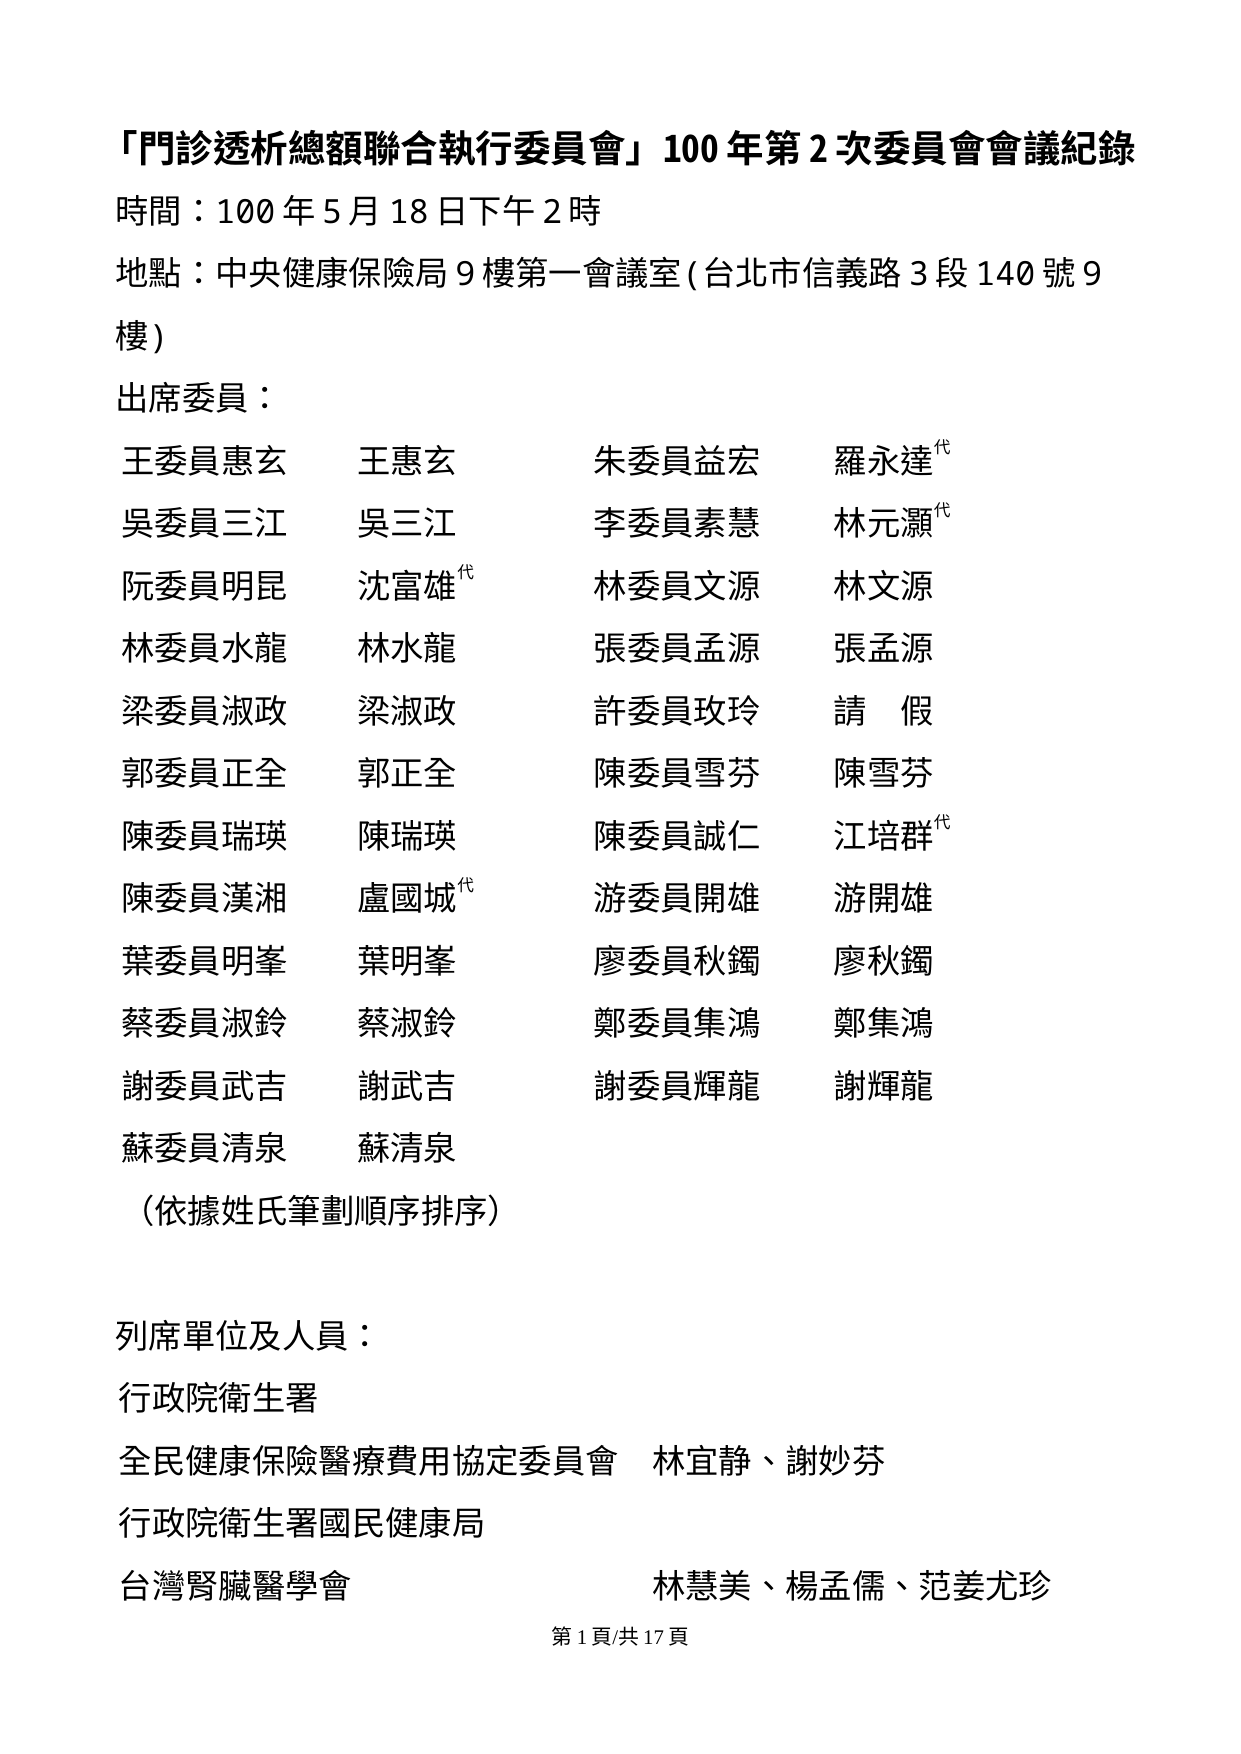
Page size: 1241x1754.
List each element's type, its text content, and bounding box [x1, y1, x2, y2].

table_cell 廖秋鐲 [831, 917, 1069, 979]
table_cell [591, 1167, 831, 1229]
subtitle 「門診透析總額聯合執行委員會」100年第2次委員會會議紀錄 [100, 104, 1140, 167]
table_cell 陳委員雪芬 [591, 730, 831, 792]
table_cell 蔡委員淑鈴 [118, 980, 354, 1042]
table_cell 陳委員漢湘 [118, 855, 354, 917]
table_cell 台灣腎臟醫學會 林慧美、楊孟儒、范姜尤珍 [116, 1542, 1152, 1604]
table_cell [831, 1105, 1069, 1167]
table_cell 李委員素慧 [591, 480, 831, 542]
table_cell 梁淑政 [354, 667, 591, 729]
table_cell 郭委員正全 [118, 730, 354, 792]
table_cell 吳三江 [354, 480, 591, 542]
table_cell 蔡淑鈴 [354, 980, 591, 1042]
table_cell 林水龍 [354, 605, 591, 667]
table_header 行政院衛生署 [116, 1355, 1152, 1417]
table_cell 謝委員武吉 [118, 1042, 354, 1104]
table_cell 林文源 [831, 542, 1069, 604]
table_cell 盧國城代 [354, 855, 591, 917]
table_cell 張委員孟源 [591, 605, 831, 667]
table_cell 謝輝龍 [831, 1042, 1069, 1104]
table_cell 謝委員輝龍 [591, 1042, 831, 1104]
table_cell 蘇清泉 [354, 1105, 591, 1167]
text 時間：100年5月18日下午2時 [115, 167, 1140, 229]
table_cell 謝武吉 [354, 1042, 591, 1104]
table_cell 林委員文源 [591, 542, 831, 604]
table_cell 陳委員誠仁 [591, 792, 831, 854]
table_cell 江培群代 [831, 792, 1069, 854]
table_cell 陳委員瑞瑛 [118, 792, 354, 854]
table_cell 郭正全 [354, 730, 591, 792]
table_cell 阮委員明昆 [118, 542, 354, 604]
table_cell 葉明峯 [354, 917, 591, 979]
table_cell 許委員玫玲 [591, 667, 831, 729]
table_cell 梁委員淑政 [118, 667, 354, 729]
table_header 王委員惠玄 [118, 417, 354, 479]
table_cell 全民健康保險醫療費用協定委員會 林宜静、謝妙芬 行政院衛生署國民健康局 [116, 1417, 1152, 1542]
table_cell 游委員開雄 [591, 855, 831, 917]
table_header 羅永達代 [831, 417, 1069, 479]
table_cell 鄭集鴻 [831, 980, 1069, 1042]
table_cell 林委員水龍 [118, 605, 354, 667]
table_cell 陳瑞瑛 [354, 792, 591, 854]
table_cell （依據姓氏筆劃順序排序） [118, 1167, 591, 1229]
table_cell 林元灝代 [831, 480, 1069, 542]
table_cell 請 假 [831, 667, 1069, 729]
table_cell 吳委員三江 [118, 480, 354, 542]
text 列席單位及人員： [115, 1292, 1140, 1354]
table_cell 游開雄 [831, 855, 1069, 917]
table_cell [591, 1105, 831, 1167]
text 出席委員： [115, 354, 1140, 417]
table_cell 廖委員秋鐲 [591, 917, 831, 979]
table_cell 張孟源 [831, 605, 1069, 667]
table_cell 陳雪芬 [831, 730, 1069, 792]
table_cell [831, 1167, 1069, 1229]
text 地點：中央健康保險局9樓第一會議室(台北市信義路3段140號9樓) [115, 229, 1140, 354]
table_cell 葉委員明峯 [118, 917, 354, 979]
table_cell 鄭委員集鴻 [591, 980, 831, 1042]
table_header 朱委員益宏 [591, 417, 831, 479]
table_cell 沈富雄代 [354, 542, 591, 604]
table_header 王惠玄 [354, 417, 591, 479]
table_cell 蘇委員清泉 [118, 1105, 354, 1167]
